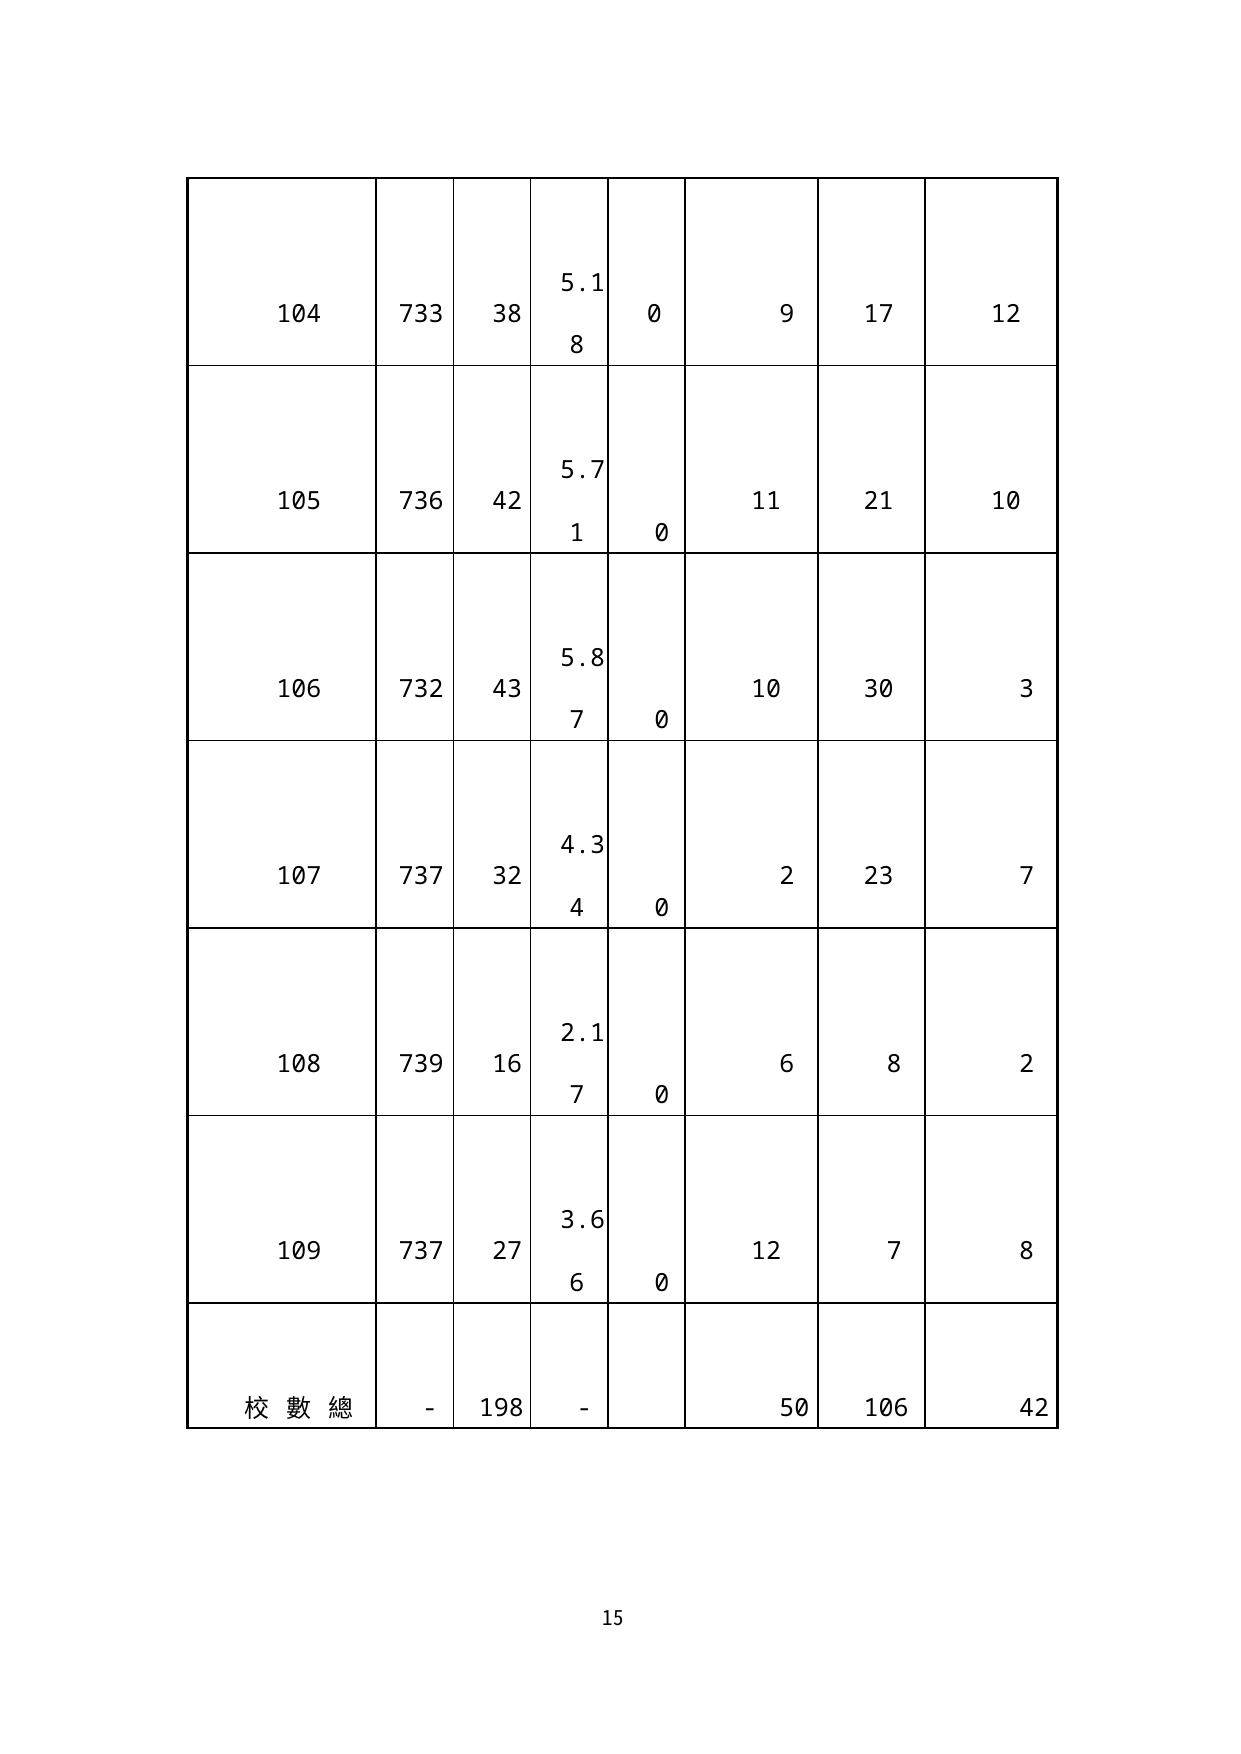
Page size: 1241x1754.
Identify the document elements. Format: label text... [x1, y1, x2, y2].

table_cell 198 [454, 1304, 530, 1427]
table_cell 7 [926, 741, 1056, 927]
table_cell - [377, 1304, 453, 1427]
table_cell 17 [819, 179, 924, 365]
table_cell 107 [189, 741, 375, 927]
table_cell 2 [926, 929, 1056, 1115]
table_cell 32 [454, 741, 530, 927]
table_cell 9 [686, 179, 817, 365]
table_cell 10 [686, 554, 817, 740]
table_cell - [531, 1304, 607, 1427]
table_cell 8 [819, 929, 924, 1115]
table_cell 737 [377, 1116, 453, 1302]
table_cell 106 [189, 554, 375, 740]
table_cell 21 [819, 366, 924, 552]
table_cell 109 [189, 1116, 375, 1302]
table_cell 0 [609, 929, 684, 1115]
table_cell 30 [819, 554, 924, 740]
table_cell 5.71 [531, 366, 607, 552]
table_cell 6 [686, 929, 817, 1115]
table_cell 11 [686, 366, 817, 552]
table_cell 732 [377, 554, 453, 740]
table_cell 27 [454, 1116, 530, 1302]
table_cell 校數總 [189, 1304, 375, 1427]
table_cell 2.17 [531, 929, 607, 1115]
table_cell 16 [454, 929, 530, 1115]
table_cell 739 [377, 929, 453, 1115]
table_cell 737 [377, 741, 453, 927]
table_cell 104 [189, 179, 375, 365]
table_cell 42 [454, 366, 530, 552]
table_cell 8 [926, 1116, 1056, 1302]
table_cell 4.34 [531, 741, 607, 927]
table_cell [609, 1304, 684, 1427]
table_cell 38 [454, 179, 530, 365]
table_cell 7 [819, 1116, 924, 1302]
table_cell 3.66 [531, 1116, 607, 1302]
table_cell 733 [377, 179, 453, 365]
table_cell 0 [609, 741, 684, 927]
table_cell 5.87 [531, 554, 607, 740]
table_cell 12 [686, 1116, 817, 1302]
table_cell 736 [377, 366, 453, 552]
table_cell 42 [926, 1304, 1056, 1427]
table_cell 105 [189, 366, 375, 552]
table_cell 106 [819, 1304, 924, 1427]
table_cell 10 [926, 366, 1056, 552]
table_cell 12 [926, 179, 1056, 365]
table_cell 23 [819, 741, 924, 927]
table_cell 5.18 [531, 179, 607, 365]
table_cell 0 [609, 179, 684, 365]
table_cell 43 [454, 554, 530, 740]
table_cell 50 [686, 1304, 817, 1427]
table_cell 0 [609, 554, 684, 740]
table_cell 0 [609, 1116, 684, 1302]
table_cell 3 [926, 554, 1056, 740]
table_cell 108 [189, 929, 375, 1115]
table_cell 2 [686, 741, 817, 927]
table_cell 0 [609, 366, 684, 552]
